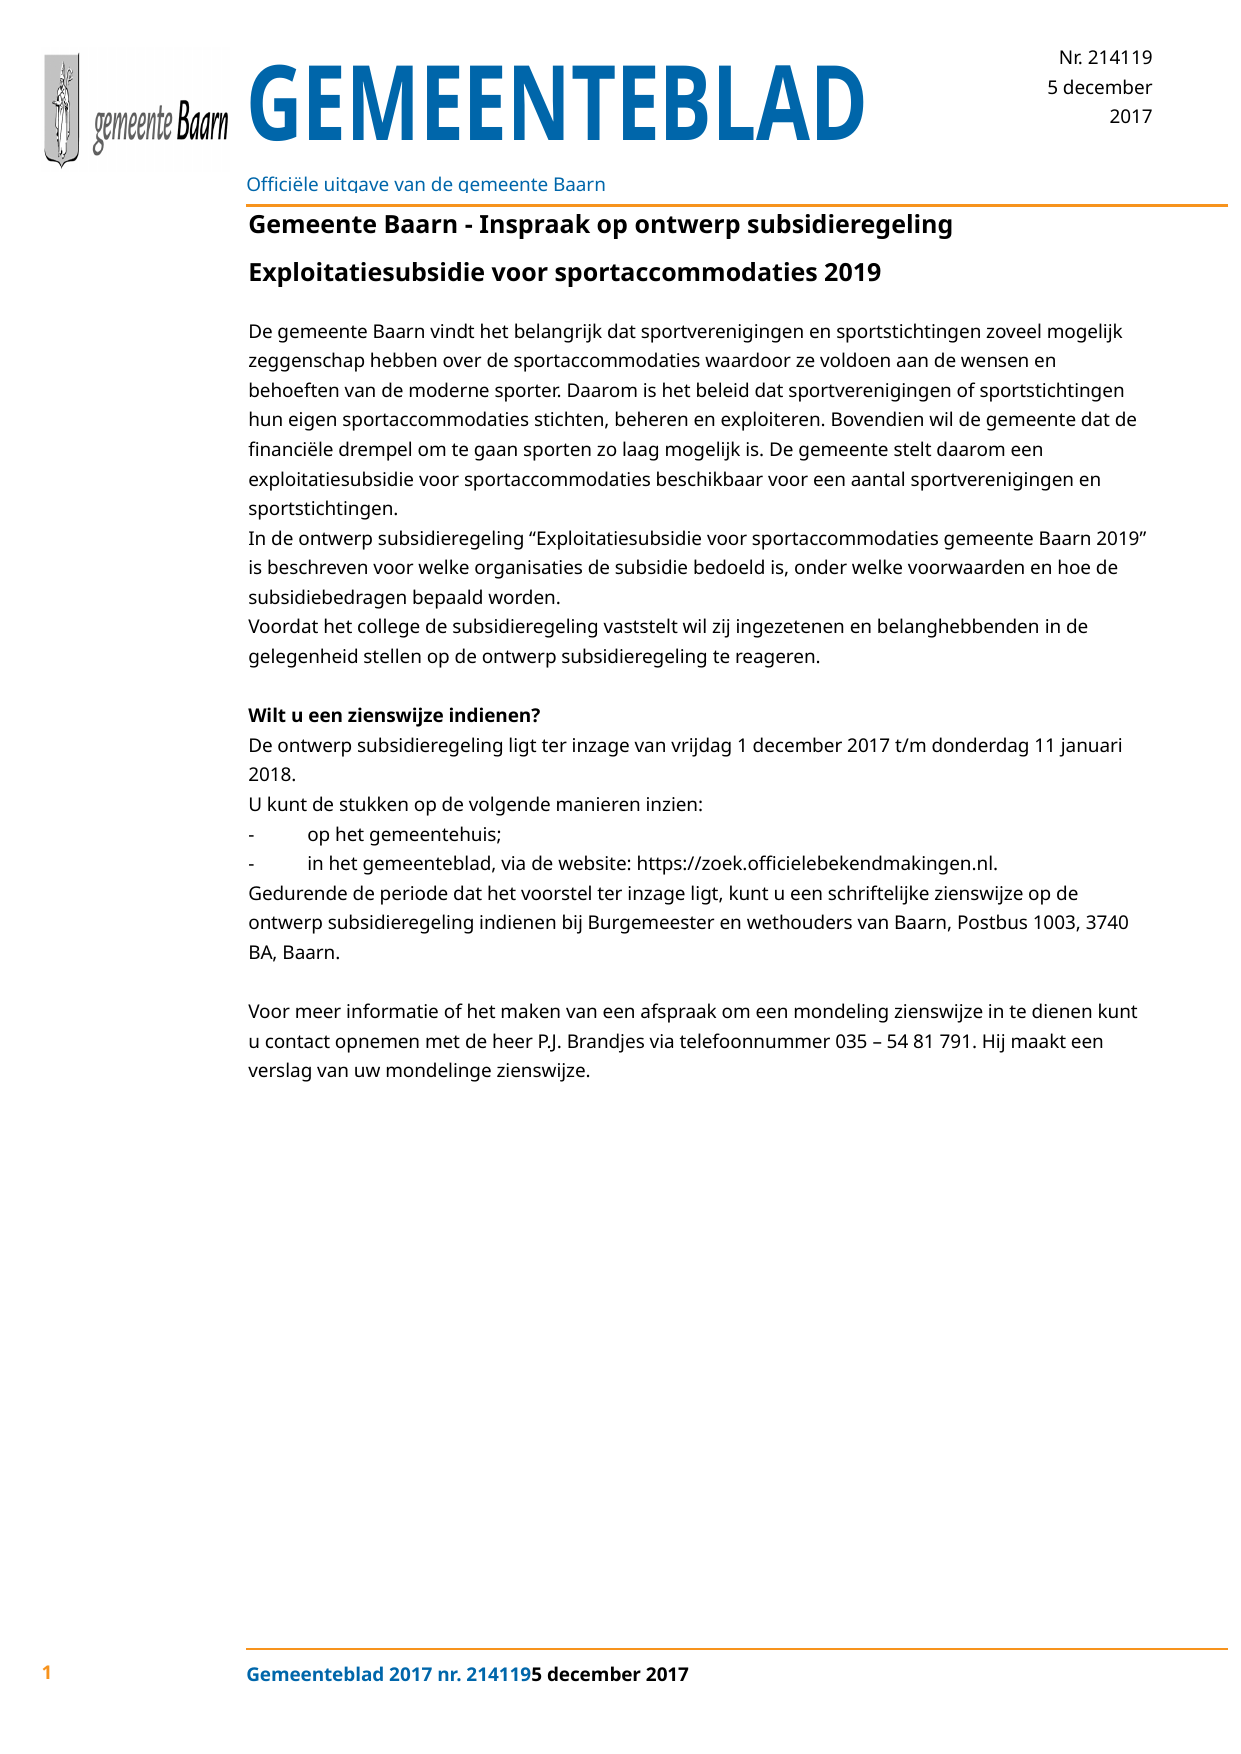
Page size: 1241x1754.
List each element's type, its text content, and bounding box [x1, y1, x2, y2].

picture [41, 47, 231, 172]
text In de ontwerp subsidieregeling “Exploitatiesubsidie voor sportaccommodaties gemeente Baarn 2019” is beschreven voor welke organisaties de subsidie bedoeld is, onder welke voorwaarden en hoe de subsidiebedragen bepaald worden. [248, 525, 1152, 610]
list in het gemeenteblad, via de website: https://zoek.officielebekendmakingen.nl. [248, 850, 1152, 876]
list op het gemeentehuis; [248, 821, 1152, 847]
text De gemeente Baarn vindt het belangrijk dat sportverenigingen en sportstichtingen zoveel mogelijk zeggenschap hebben over de sportaccommodaties waardoor ze voldoen aan de wensen en behoeften van de moderne sporter. Daarom is het beleid dat sportverenigingen of sportstichtingen hun eigen sportaccommodaties stichten, beheren en exploiteren. Bovendien wil de gemeente dat de financiële drempel om te gaan sporten zo laag mogelijk is. De gemeente stelt daarom een exploitatiesubsidie voor sportaccommodaties beschikbaar voor een aantal sportverenigingen en sportstichtingen. [248, 318, 1152, 521]
text De ontwerp subsidieregeling ligt ter inzage van vrijdag 1 december 2017 t/m donderdag 11 januari 2018. [248, 732, 1152, 787]
text U kunt de stukken op de volgende manieren inzien: [248, 791, 1152, 817]
text Wilt u een zienswijze indienen? [248, 702, 1152, 728]
text Voordat het college de subsidieregeling vaststelt wil zij ingezetenen en belanghebbenden in de gelegenheid stellen op de ontwerp subsidieregeling te reageren. [248, 614, 1152, 669]
text Voor meer informatie of het maken van een afspraak om een mondeling zienswijze in te dienen kunt u contact opnemen met de heer P.J. Brandjes via telefoonnummer 035 – 54 81 791. Hij maakt een verslag van uw mondelinge zienswijze. [248, 998, 1152, 1083]
text Gemeente Baarn - Inspraak op ontwerp subsidieregeling Exploitatiesubsidie voor sportaccommodaties 2019 [248, 207, 1152, 288]
text Gedurende de periode dat het voorstel ter inzage ligt, kunt u een schriftelijke zienswijze op de ontwerp subsidieregeling indienen bij Burgemeester en wethouders van Baarn, Postbus 1003, 3740 BA, Baarn. [248, 880, 1152, 965]
